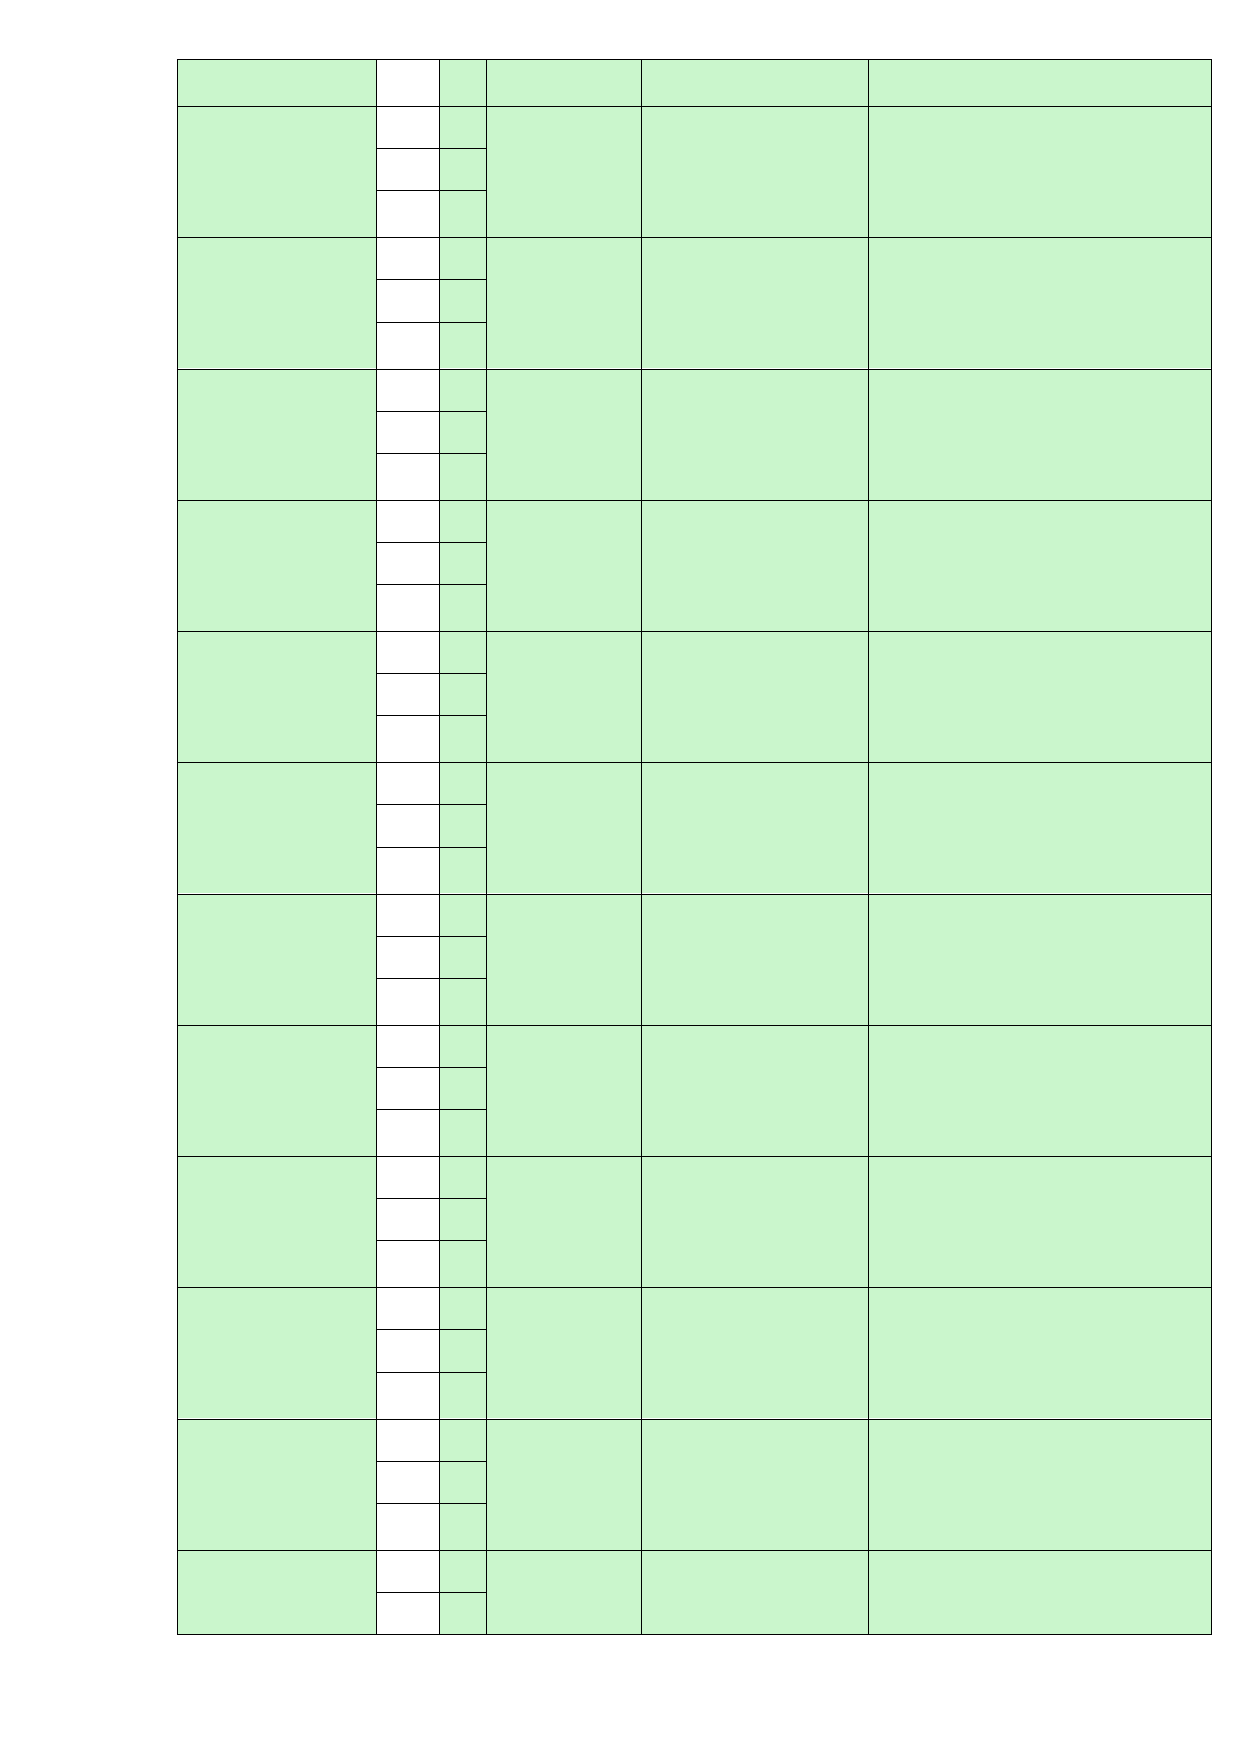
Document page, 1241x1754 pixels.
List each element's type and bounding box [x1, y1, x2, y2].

table_cell [440, 585, 486, 631]
table_cell [178, 1157, 376, 1287]
table_cell [377, 323, 439, 368]
table_cell [377, 191, 439, 237]
table_cell [1212, 673, 1237, 715]
table_cell [377, 1241, 439, 1287]
table_cell [178, 501, 376, 631]
table_cell [487, 1026, 641, 1156]
table_cell [1212, 1503, 1237, 1550]
table_cell [1212, 1419, 1237, 1461]
table_cell [377, 149, 439, 190]
table_cell [869, 763, 1211, 893]
table_cell [642, 1551, 868, 1634]
table_cell [377, 1420, 439, 1461]
table_cell [440, 107, 486, 148]
table_cell [642, 1026, 868, 1156]
table_cell [377, 1593, 439, 1634]
table_cell [487, 1551, 641, 1634]
table_cell [377, 1288, 439, 1329]
table_cell [487, 895, 641, 1025]
table_cell [1212, 1198, 1237, 1240]
table_cell [377, 1199, 439, 1240]
table_cell [1212, 1592, 1237, 1634]
table_cell [1212, 1156, 1237, 1198]
table_cell [178, 1420, 376, 1550]
table_cell [377, 716, 439, 762]
table_cell [178, 370, 376, 500]
table_cell [642, 1157, 868, 1287]
table_cell [440, 1504, 486, 1550]
table_cell [440, 1330, 486, 1372]
table_cell [869, 632, 1211, 762]
table_cell [440, 848, 486, 893]
table_cell [377, 1068, 439, 1109]
table_cell [869, 1026, 1211, 1156]
table_cell [178, 238, 376, 368]
table_cell [1212, 1329, 1237, 1372]
table_cell [487, 1420, 641, 1550]
table_cell [377, 60, 439, 106]
table_cell [1212, 1287, 1237, 1329]
table_cell [642, 763, 868, 893]
table_cell [440, 1593, 486, 1634]
table_cell [642, 1420, 868, 1550]
table_cell [1212, 804, 1237, 847]
table_cell [1212, 715, 1237, 762]
table_cell [377, 763, 439, 804]
table_cell [642, 238, 868, 368]
table_cell [178, 632, 376, 762]
table_cell [1212, 500, 1237, 542]
table_cell [440, 323, 486, 368]
table_cell [1212, 369, 1237, 411]
table_cell [1212, 847, 1237, 893]
table_cell [440, 454, 486, 500]
table_cell [377, 1157, 439, 1198]
table_cell [377, 674, 439, 715]
table_cell [869, 1420, 1211, 1550]
table_cell [440, 979, 486, 1025]
table_cell [869, 1157, 1211, 1287]
table_cell [377, 454, 439, 500]
table_cell [1212, 453, 1237, 500]
table_cell [487, 501, 641, 631]
table_cell [1212, 936, 1237, 978]
table_cell [440, 1026, 486, 1067]
table_cell [377, 370, 439, 411]
table_cell [1212, 1067, 1237, 1109]
table_cell [1212, 237, 1237, 279]
table_cell [642, 632, 868, 762]
table_cell [869, 107, 1211, 237]
table_cell [440, 412, 486, 453]
table_cell [1212, 631, 1237, 673]
table_cell [377, 238, 439, 279]
table_cell [487, 1157, 641, 1287]
table_cell [377, 501, 439, 542]
table_cell [1212, 762, 1237, 804]
table_cell [178, 107, 376, 237]
table_cell [440, 1199, 486, 1240]
table_cell [1212, 411, 1237, 453]
table_cell [487, 1288, 641, 1418]
table_cell [1212, 148, 1237, 190]
table_cell [1212, 322, 1237, 368]
table_cell [487, 107, 641, 237]
table_cell [440, 370, 486, 411]
table_cell [440, 937, 486, 978]
table_cell [377, 1373, 439, 1418]
table_cell [1212, 106, 1237, 148]
table_cell [487, 763, 641, 893]
table_cell [440, 1110, 486, 1156]
table_cell [1212, 978, 1237, 1025]
table_cell [1212, 1025, 1237, 1067]
table_cell [642, 370, 868, 500]
table_cell [440, 1068, 486, 1109]
table_cell [377, 543, 439, 584]
table_cell [1212, 1240, 1237, 1287]
table_cell [642, 895, 868, 1025]
table_cell [440, 501, 486, 542]
table_cell [178, 895, 376, 1025]
table_cell [440, 1241, 486, 1287]
table_cell [869, 370, 1211, 500]
table_cell [642, 1288, 868, 1418]
table_cell [440, 238, 486, 279]
table_cell [178, 763, 376, 893]
table_cell [869, 1551, 1211, 1634]
table_cell [440, 763, 486, 804]
table_cell [1212, 584, 1237, 631]
table_cell [1212, 1109, 1237, 1156]
table_cell [178, 1551, 376, 1634]
table_cell [377, 1330, 439, 1372]
table_cell [440, 149, 486, 190]
table_cell [869, 60, 1211, 106]
table_cell [377, 1026, 439, 1067]
table_cell [440, 543, 486, 584]
table_cell [377, 107, 439, 148]
table_cell [377, 805, 439, 847]
table_cell [178, 60, 376, 106]
table_cell [440, 60, 486, 106]
table_cell [377, 280, 439, 322]
table_cell [377, 632, 439, 673]
table_cell [487, 632, 641, 762]
table_cell [869, 501, 1211, 631]
table_cell [377, 1551, 439, 1592]
table_cell [869, 1288, 1211, 1418]
table_cell [1212, 894, 1237, 936]
table_cell [440, 1373, 486, 1418]
table_cell [377, 895, 439, 936]
table_cell [377, 412, 439, 453]
table_cell [1212, 1461, 1237, 1503]
table_cell [440, 280, 486, 322]
table_cell [377, 1110, 439, 1156]
table_cell [440, 1462, 486, 1503]
table_cell [642, 501, 868, 631]
table_cell [642, 60, 868, 106]
table_cell [440, 1157, 486, 1198]
table_cell [440, 805, 486, 847]
table_cell [440, 716, 486, 762]
table_cell [178, 1288, 376, 1418]
table_cell [869, 895, 1211, 1025]
table_cell [869, 238, 1211, 368]
table_cell [1212, 542, 1237, 584]
table_cell [440, 191, 486, 237]
table_cell [440, 1420, 486, 1461]
table_cell [377, 1504, 439, 1550]
table_cell [1212, 279, 1237, 322]
table_cell [1212, 1550, 1237, 1592]
table_cell [1212, 1372, 1237, 1418]
table_cell [440, 632, 486, 673]
table_cell [178, 1026, 376, 1156]
table_cell [377, 937, 439, 978]
table_cell [642, 107, 868, 237]
table_cell [487, 60, 641, 106]
table_cell [1212, 59, 1237, 106]
table_cell [1212, 190, 1237, 237]
table_cell [487, 238, 641, 368]
table_cell [377, 1462, 439, 1503]
table_cell [487, 370, 641, 500]
table_cell [440, 895, 486, 936]
table_cell [440, 674, 486, 715]
table_cell [440, 1288, 486, 1329]
table_cell [377, 848, 439, 893]
table_cell [440, 1551, 486, 1592]
table_cell [377, 979, 439, 1025]
table_cell [377, 585, 439, 631]
